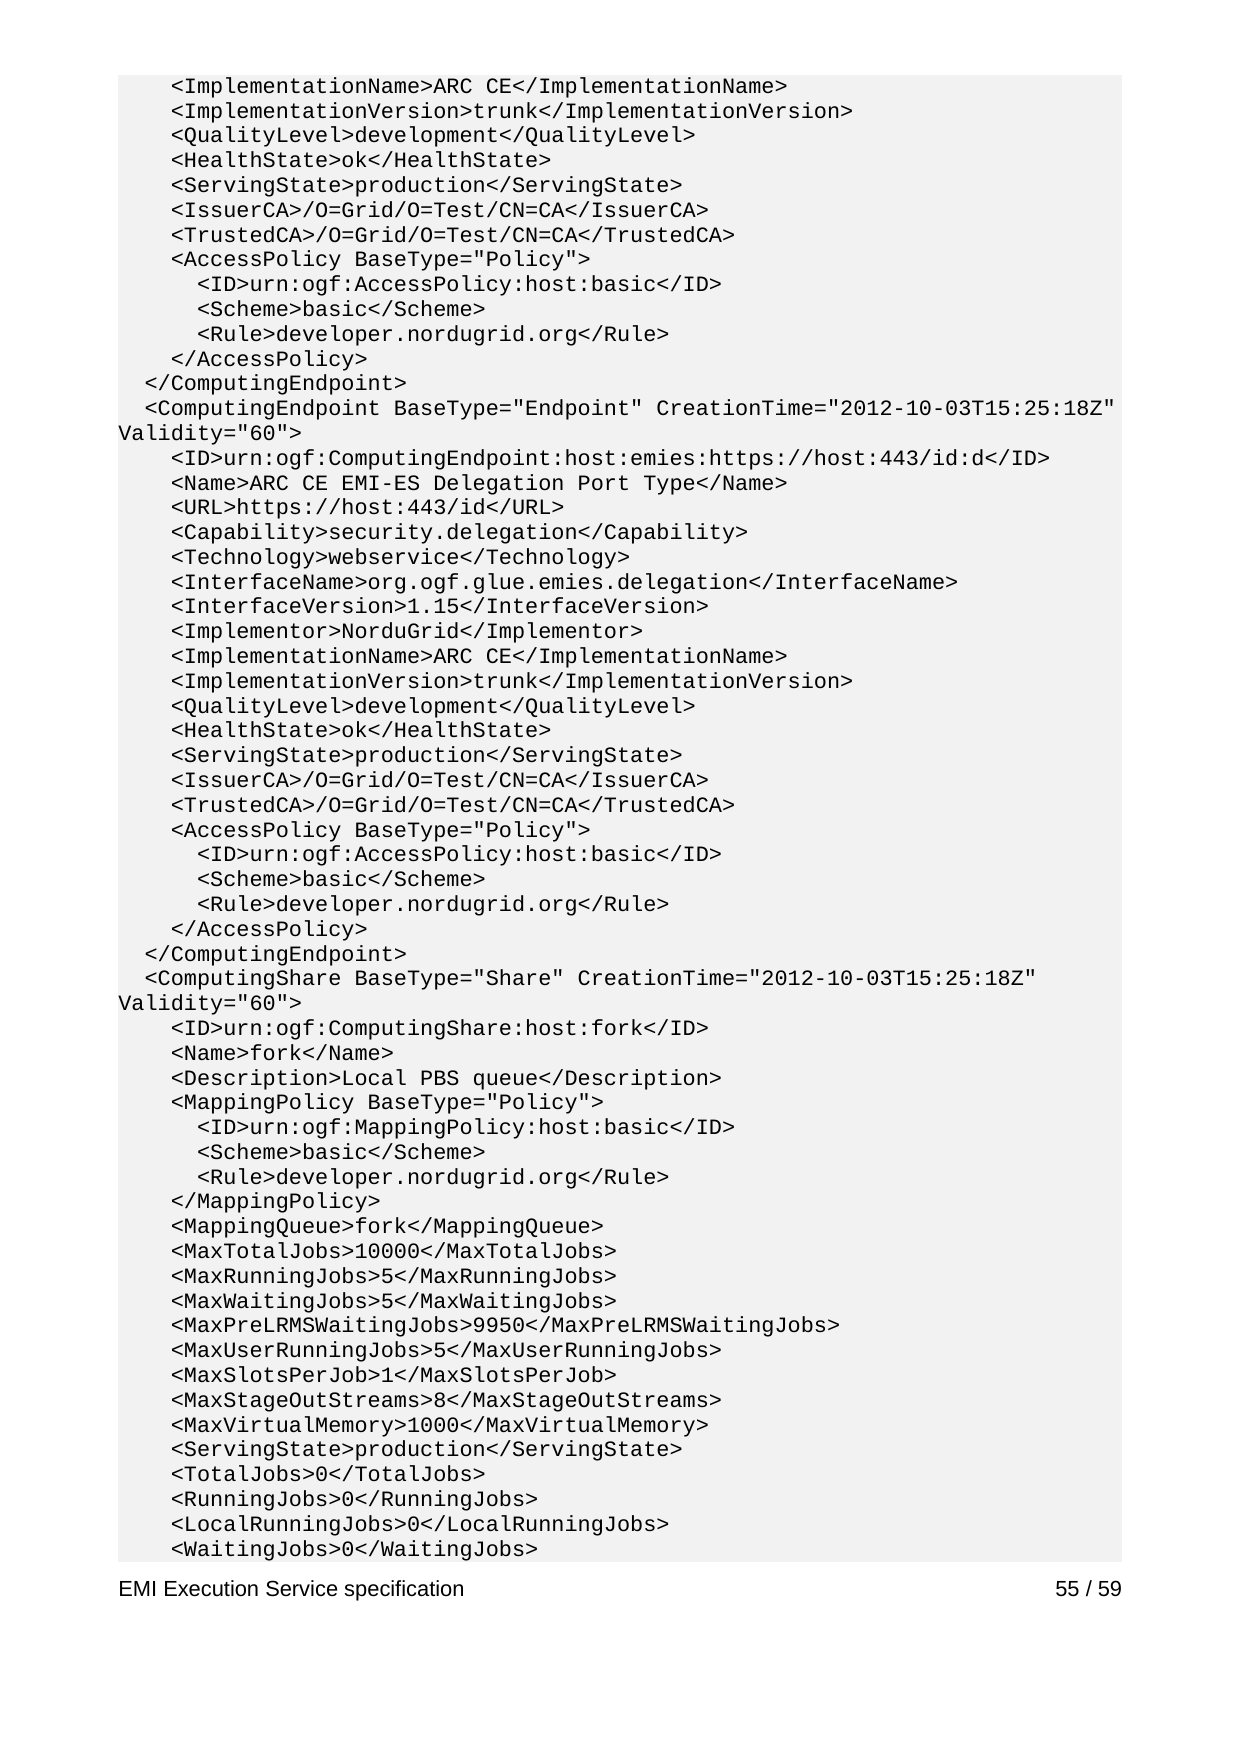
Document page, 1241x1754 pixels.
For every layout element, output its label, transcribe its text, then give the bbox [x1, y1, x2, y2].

text <HealthState>ok</HealthState> [118, 719, 1122, 744]
text <MappingQueue>fork</MappingQueue> [118, 1215, 1122, 1240]
text <AccessPolicy BaseType="Policy"> [118, 248, 1122, 273]
text <Name>ARC CE EMI-ES Delegation Port Type</Name> [118, 472, 1122, 496]
text <MaxWaitingJobs>5</MaxWaitingJobs> [118, 1290, 1122, 1314]
text <ImplementationVersion>trunk</ImplementationVersion> [118, 100, 1122, 124]
text <Name>fork</Name> [118, 1042, 1122, 1067]
text <ID>urn:ogf:MappingPolicy:host:basic</ID> [118, 1116, 1122, 1141]
text <TrustedCA>/O=Grid/O=Test/CN=CA</TrustedCA> [118, 224, 1122, 248]
text <Implementor>NorduGrid</Implementor> [118, 620, 1122, 645]
text <IssuerCA>/O=Grid/O=Test/CN=CA</IssuerCA> [118, 769, 1122, 794]
text <MaxPreLRMSWaitingJobs>9950</MaxPreLRMSWaitingJobs> [118, 1314, 1122, 1339]
text </AccessPolicy> [118, 918, 1122, 943]
text <QualityLevel>development</QualityLevel> [118, 695, 1122, 719]
text <LocalRunningJobs>0</LocalRunningJobs> [118, 1513, 1122, 1538]
text <Rule>developer.nordugrid.org</Rule> [118, 323, 1122, 348]
text <HealthState>ok</HealthState> [118, 149, 1122, 174]
text <ID>urn:ogf:ComputingShare:host:fork</ID> [118, 1017, 1122, 1042]
text <URL>https://host:443/id</URL> [118, 496, 1122, 521]
text </ComputingEndpoint> [118, 372, 1122, 397]
text <ImplementationName>ARC CE</ImplementationName> [118, 645, 1122, 670]
text <MaxTotalJobs>10000</MaxTotalJobs> [118, 1240, 1122, 1265]
text <IssuerCA>/O=Grid/O=Test/CN=CA</IssuerCA> [118, 199, 1122, 224]
text <ServingState>production</ServingState> [118, 174, 1122, 199]
text <MaxSlotsPerJob>1</MaxSlotsPerJob> [118, 1364, 1122, 1389]
text <MaxUserRunningJobs>5</MaxUserRunningJobs> [118, 1339, 1122, 1364]
text <ComputingShare BaseType="Share" CreationTime="2012-10-03T15:25:18Z" Validity="60"> [118, 967, 1122, 1017]
text <MaxVirtualMemory>1000</MaxVirtualMemory> [118, 1414, 1122, 1438]
text <ID>urn:ogf:ComputingEndpoint:host:emies:https://host:443/id:d</ID> [118, 447, 1122, 472]
text <TotalJobs>0</TotalJobs> [118, 1463, 1122, 1488]
text <RunningJobs>0</RunningJobs> [118, 1488, 1122, 1513]
text <MaxRunningJobs>5</MaxRunningJobs> [118, 1265, 1122, 1290]
text <Scheme>basic</Scheme> [118, 298, 1122, 323]
text <Rule>developer.nordugrid.org</Rule> [118, 893, 1122, 918]
text <InterfaceName>org.ogf.glue.emies.delegation</InterfaceName> [118, 571, 1122, 596]
text <TrustedCA>/O=Grid/O=Test/CN=CA</TrustedCA> [118, 794, 1122, 819]
text <ServingState>production</ServingState> [118, 1438, 1122, 1463]
text <Rule>developer.nordugrid.org</Rule> [118, 1166, 1122, 1191]
text <MaxStageOutStreams>8</MaxStageOutStreams> [118, 1389, 1122, 1414]
text <ComputingEndpoint BaseType="Endpoint" CreationTime="2012-10-03T15:25:18Z" Validity="60"> [118, 397, 1122, 447]
text <QualityLevel>development</QualityLevel> [118, 124, 1122, 149]
text <Technology>webservice</Technology> [118, 546, 1122, 571]
text <MappingPolicy BaseType="Policy"> [118, 1091, 1122, 1116]
text </MappingPolicy> [118, 1191, 1122, 1215]
text <ID>urn:ogf:AccessPolicy:host:basic</ID> [118, 273, 1122, 298]
text <ID>urn:ogf:AccessPolicy:host:basic</ID> [118, 843, 1122, 868]
text <WaitingJobs>0</WaitingJobs> [118, 1538, 1122, 1562]
text <ImplementationName>ARC CE</ImplementationName> [118, 75, 1122, 100]
text </ComputingEndpoint> [118, 943, 1122, 967]
text <AccessPolicy BaseType="Policy"> [118, 819, 1122, 843]
text </AccessPolicy> [118, 348, 1122, 372]
text <Description>Local PBS queue</Description> [118, 1067, 1122, 1091]
text <ServingState>production</ServingState> [118, 744, 1122, 769]
text <Scheme>basic</Scheme> [118, 1141, 1122, 1166]
text <InterfaceVersion>1.15</InterfaceVersion> [118, 596, 1122, 620]
text <Capability>security.delegation</Capability> [118, 521, 1122, 546]
text <Scheme>basic</Scheme> [118, 868, 1122, 893]
text <ImplementationVersion>trunk</ImplementationVersion> [118, 670, 1122, 695]
